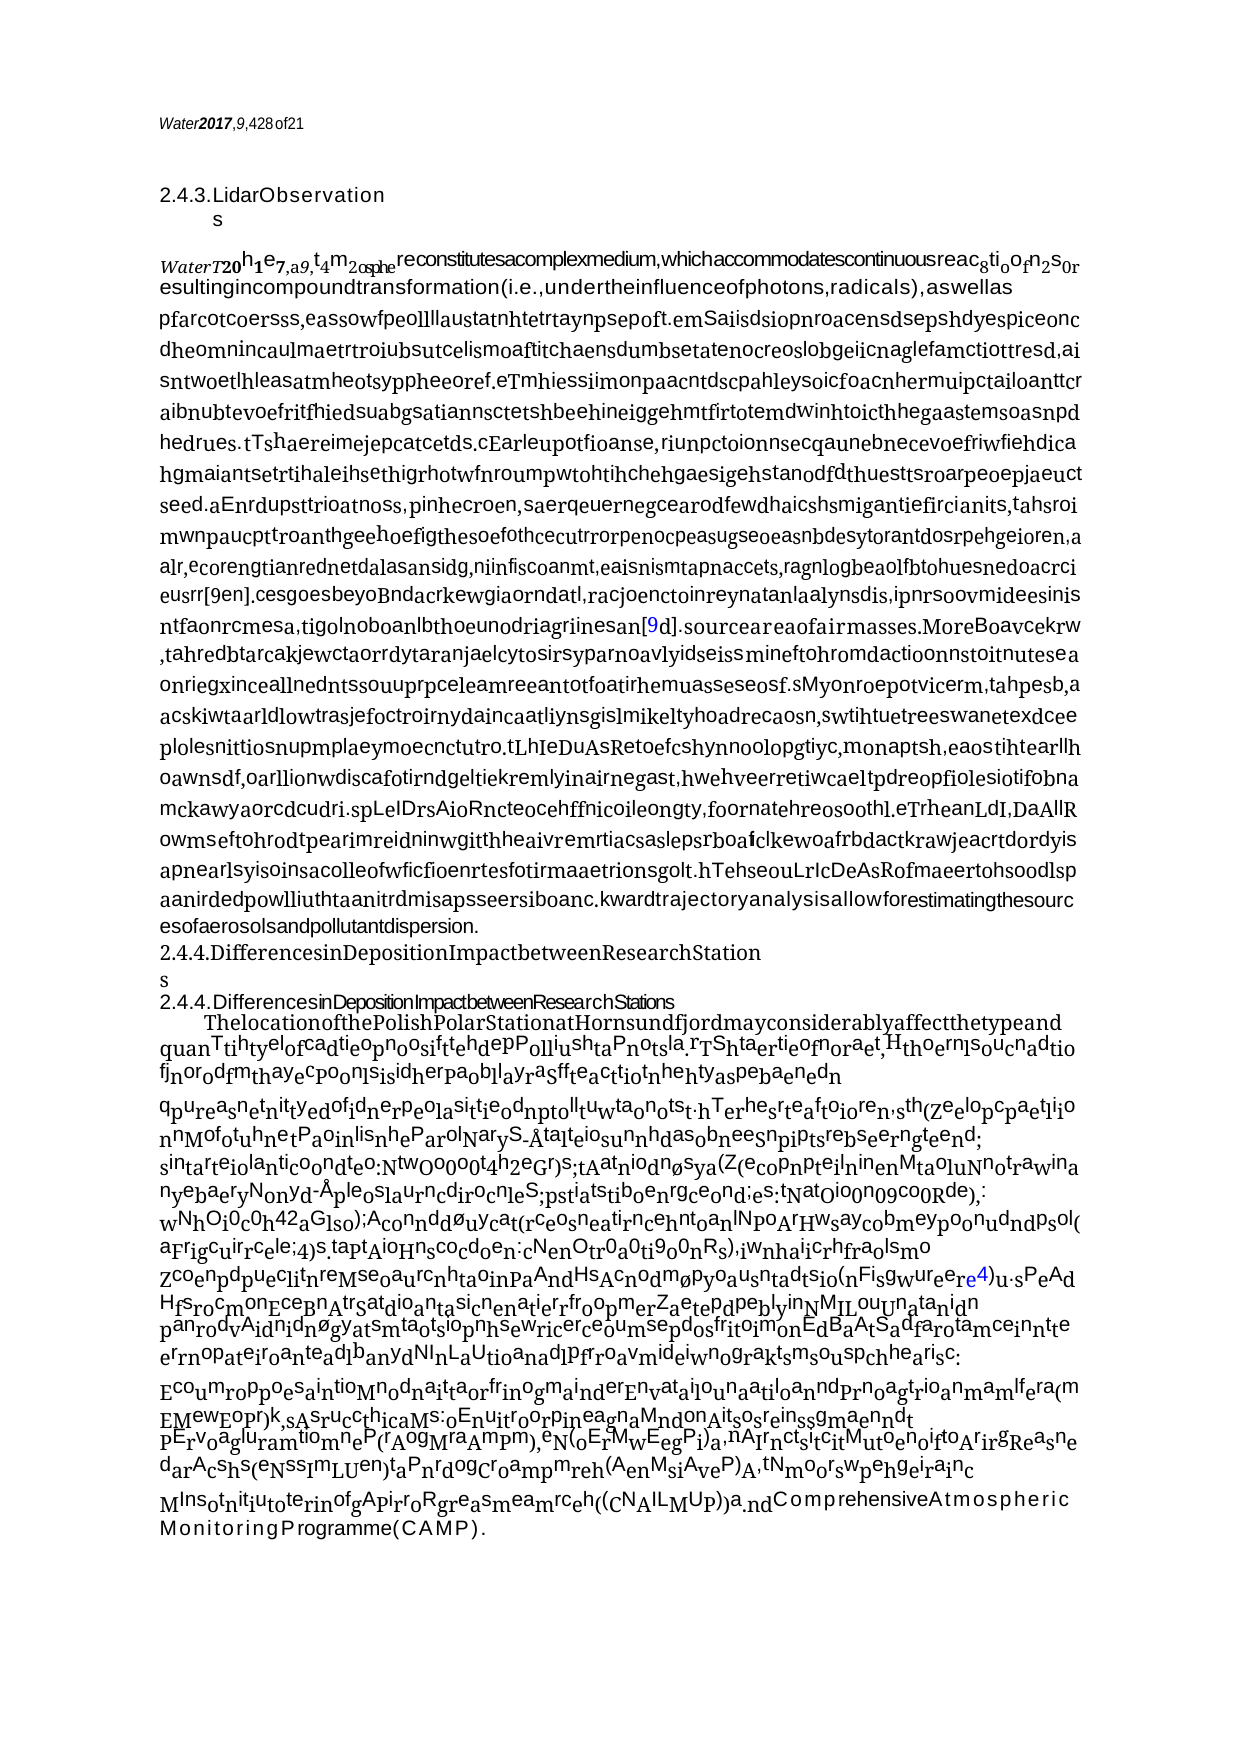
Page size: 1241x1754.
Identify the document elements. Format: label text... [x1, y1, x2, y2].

text wNhOi0c0h42aGlso);Aconnddøuycat(rceosneatirncehntoanlNPoArHwsaycobmeypoonudndpsol(aFrigcuirrcele;4)s.taPtAioHnscocdoen:cNenOtr0a0ti9o0nRs),iwnhaiicrhfraolsmo [159, 1203, 1081, 1259]
text 2.4.4.DifferencesinDepositionImpactbetweenResearchStations [159, 938, 765, 993]
text MInsotnitiutoterinofgAPirroRgreasmeamrceh((CNAILMUP))a.ndComprehensiveAtmosphericMonitoringProgramme(CAMP). [159, 1484, 1081, 1541]
text WaterT20h1e7,a9,t4m2osphereconstitutesacomplexmedium,whichaccommodatescontinuousreac8tioofn2s0resultingincompoundtransformation(i.e.,undertheinfluenceofphotons,radicals),aswellas [159, 244, 1081, 300]
text panrodvAidnidnøgyatsmtaotsiopnhsewricerceoumsepdosfritoimonEdBaAtSadfarotamceinntteerrnopateiroanteadlbanydNInLaUtioanadlpfrroavmideiwnograktsmsouspchhearisc: [159, 1315, 1081, 1371]
text PErvoagluramtiomneP(rAogMraAmPm),eN(oErMwEegPi)a,nAIrnctsitcitMutoenoiftoArirgReasnedarAcshs(eNssImLUen)taPnrdogCroampmreh(AenMsiAveP)A,tNmoorswpehgeirainc [159, 1428, 1081, 1484]
text pfarcotcoersss,eassowfpeollllaustatnhtetrtaynpsepoft.emSaiisdsiopnroacensdsepshdyespiceoncdheomnincaulmaetrtroiubsutcelismoaftitchaensdumbsetatenocreoslobgeiicnaglefamctiottresd,aisntwoetlhleasatmheotsyppheeoref.eTmhiessiimonpaacntdscpahleysoicfoacnhermuipctailoanttcraibnubtevoefritfhiedsuabgsatiannsctetshbeehineiggehmtfirtotemdwinhtoicthhegaastemsoasnpdhedrues.tTshaereimejepcatcetds.cEarleupotfioanse,riunpctoionnsecqaunebnecevoefriwfiehdicahgmaiantsetrtihaleihsethigrhotwfnroumpwtohtihchehgaesigehstanodfdthuesttsroarpeoepjaeuctseed.aEnrdupsttrioatnoss,pinhecroen,saerqeuernegcearodfewdhaicshsmigantiefircianits,tahsroimwnpaucpttroanthgeehoefigthesoefothcecutrrorpenocpeasugseoeasnbdesytorantdosrpehgeioren,aalr,ecorengtianrednetdalasansidg,niinfiscoanmt,eaisnismtapnaccets,ragnlogbeaolfbtohuesnedoacrcieusrr[9en].cesgoesbeyoBndacrkewgiaorndatl,racjoenctoinreynatanlaalynsdis,ipnrsoovmideesinisntfaonrcmesa,tigolnoboanlbthoeunodriagriinesan[9d].sourceareaofairmasses.MoreBoavcekrw,tahredbtarcakjewctaorrdytaranjaelcytosirsyparnoavlyidseissmineftohromdactioonnstoitnuteseaonriegxinceallnedntssouuprpceleamreeantotfoatirhemuasseseosf.sMyonroepotvicerm,tahpesb,aacskiwtaarldlowtrasjefoctroirnydaincaatliynsgislmikeltyhoadrecaosn,swtihtuetreeswanetexdceeplolesnittiosnupmplaeymoecnctutro.tLhIeDuAsRetoefcshynnoolopgtiyc,monaptsh,eaostihtearllhoawnsdf,oarllionwdiscafotirndgeltiekremlyinairnegast,hwehveerretiwcaeltpdreopfiolesiotifobnamckawyaorcdcudri.spLeIDrsAioRncteocehffnicoileongty,foornatehreosoothl.eTrheanLdI,DaAllRowmseftohrodtpearimreidninwgitthheaivremrtiacsaslepsrboaficlkewoafrbdactkrawjeacrtdordyisapnearlsyisoinsacolleofwficfioenrtesfotirmaaetrionsgolt.hTehseouLrIcDeAsRofmaeertohsoodlspaanirdedpowlliuthtaanitrdmisapsseersiboanc.kwardtrajectoryanalysisallowforestimatingthesourcesofaerosolsandpollutantdispersion. [159, 303, 1084, 938]
text Water2017,9,428of21 [159, 114, 1081, 133]
text ZcoenpdpueclitnreMseoaurcnhtaoinPaAndHsAcnodmøpyoausntadtsio(nFisgwureere4)u.sPeAdHfsrocmonEceBnAtrSatdioantasicnenatierrfroopmerZaetepdpeblyinNMILouUnatanidn [159, 1259, 1081, 1315]
text quanTtihtyelofcadtieopnoosifttehdepPolliushtaPnotsla.rTShtaertieofnoraet,HthoernlsoucnadtiofjnorodfmthayecPoonlsisidherPaobllayraSffteacttiotnhehtyaspebaenedn [159, 1034, 1081, 1090]
list LidarObservations [159, 182, 390, 230]
list DifferencesinDepositionImpactbetweenResearchStations [159, 993, 763, 1013]
text ThelocationofthePolishPolarStationatHornsundfjordmayconsiderablyaffectthetypeand [204, 1013, 1081, 1034]
text EcoumroppoesaintioMnodnaittaorfrinogmainderEnvatailounaatiloanndPrnoagtrioanmamlfera(mEMewEoPr)k,sAsruccthicaMs:oEnuitroorpineagnaMndonAitsosreinssgmaenndt [159, 1371, 1081, 1428]
text sintarteiolanticoondteo:NtwOo0o0t4h2eGr)s;tAatniodnøsya(Z(ecopnpteilninenMtaoluNnotrawinanyebaeryNonyd-ÅpleoslaurncdirocnleS;pstiatstiboenrgceond;es:tNatOio0n09co0Rde),: [159, 1147, 1083, 1203]
text qpureasnetnittyedofidnerpeolasittieodnptolltuwtaonotst.hTerhesrteaftoioren,sth(ZeelopcpaetliionnMofotuhnetPaoinlisnheParolNaryS‐ÅtalteiosunnhdasobneeSnpiptsrebseerngteend; [159, 1090, 1081, 1147]
